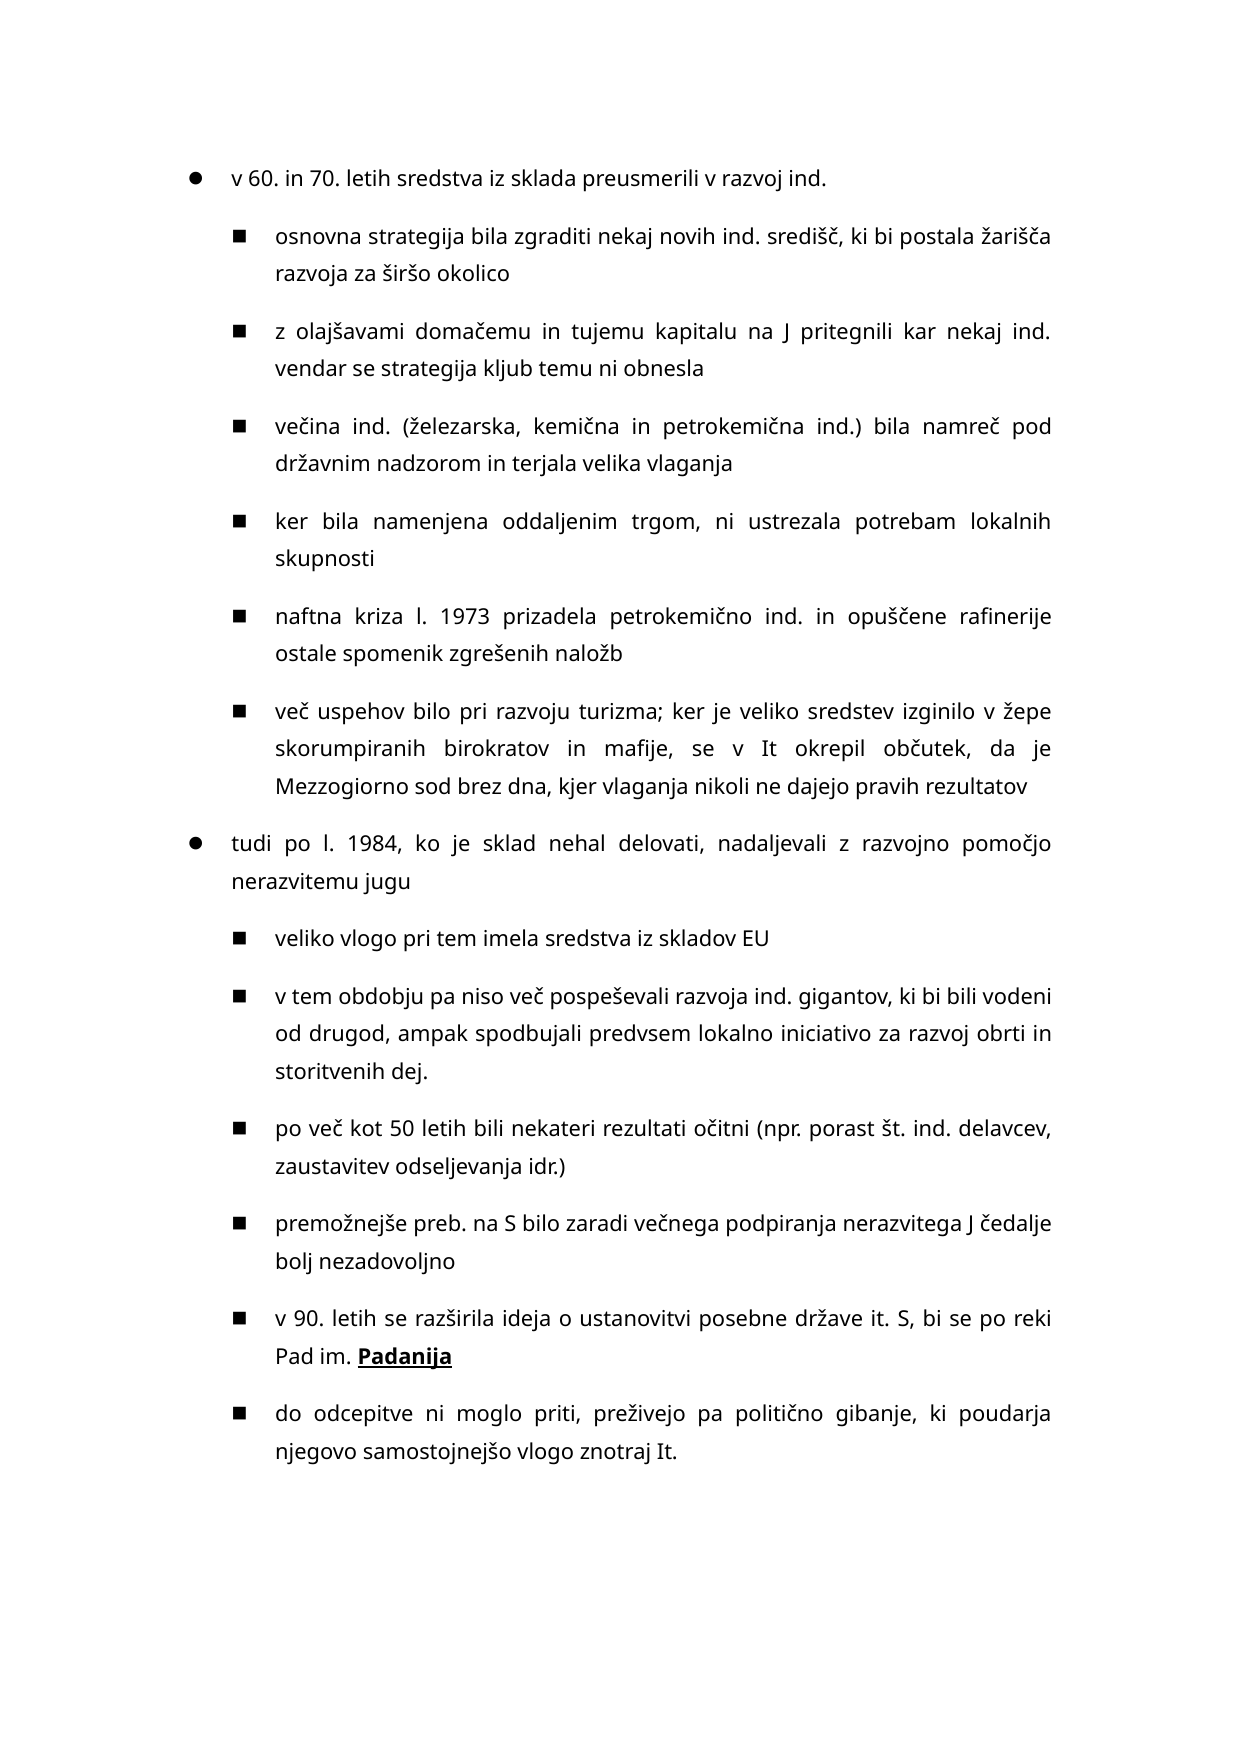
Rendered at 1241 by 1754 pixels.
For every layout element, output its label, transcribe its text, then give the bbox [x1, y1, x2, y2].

list v 60. in 70. letih sredstva iz sklada preusmerili v razvoj ind. [187, 162, 1053, 194]
list premožnejše preb. na S bilo zaradi večnega podpiranja nerazvitega J čedalje bolj nezadovoljno [231, 1207, 1053, 1277]
list v 90. letih se razširila ideja o ustanovitvi posebne države it. S, bi se po reki Pad im. Padanija [231, 1302, 1053, 1372]
list po več kot 50 letih bili nekateri rezultati očitni (npr. porast št. ind. delavcev, zaustavitev odseljevanja idr.) [231, 1112, 1053, 1182]
list osnovna strategija bila zgraditi nekaj novih ind. središč, ki bi postala žarišča razvoja za širšo okolico [231, 220, 1053, 289]
list do odcepitve ni moglo priti, preživejo pa politično gibanje, ki poudarja njegovo samostojnejšo vlogo znotraj It. [231, 1397, 1053, 1467]
list z olajšavami domačemu in tujemu kapitalu na J pritegnili kar nekaj ind. vendar se strategija kljub temu ni obnesla [231, 315, 1053, 384]
list naftna kriza l. 1973 prizadela petrokemično ind. in opuščene rafinerije ostale spomenik zgrešenih naložb [231, 600, 1053, 669]
list veliko vlogo pri tem imela sredstva iz skladov EU [231, 922, 1053, 954]
list v tem obdobju pa niso več pospeševali razvoja ind. gigantov, ki bi bili vodeni od drugod, ampak spodbujali predvsem lokalno iniciativo za razvoj obrti in storitvenih dej. [231, 980, 1053, 1087]
list ker bila namenjena oddaljenim trgom, ni ustrezala potrebam lokalnih skupnosti [231, 505, 1053, 574]
list tudi po l. 1984, ko je sklad nehal delovati, nadaljevali z razvojno pomočjo nerazvitemu jugu [187, 827, 1053, 897]
list večina ind. (železarska, kemična in petrokemična ind.) bila namreč pod državnim nadzorom in terjala velika vlaganja [231, 410, 1053, 479]
list več uspehov bilo pri razvoju turizma; ker je veliko sredstev izginilo v žepe skorumpiranih birokratov in mafije, se v It okrepil občutek, da je Mezzogiorno sod brez dna, kjer vlaganja nikoli ne dajejo pravih rezultatov [231, 695, 1053, 802]
